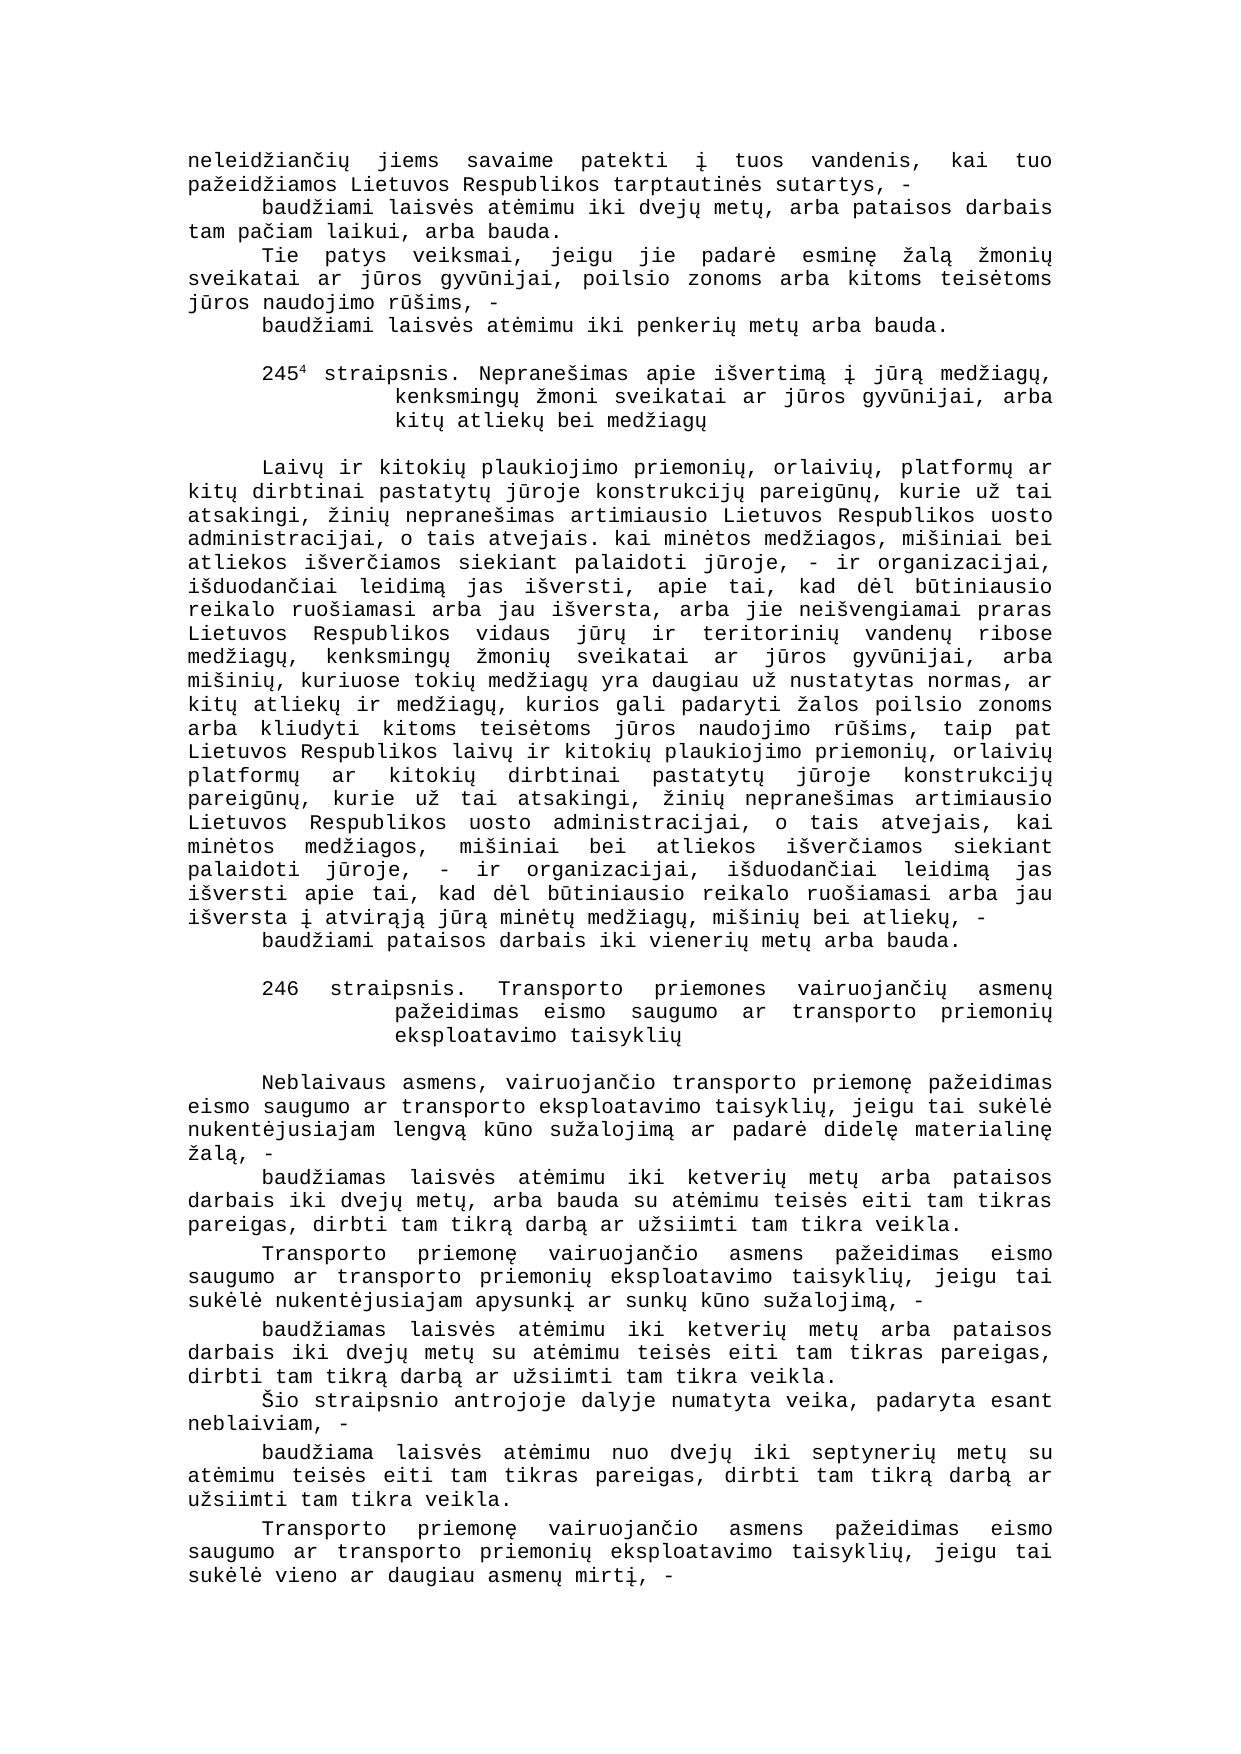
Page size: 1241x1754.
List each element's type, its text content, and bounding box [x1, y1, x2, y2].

text Laivų ir kitokių plaukiojimo priemonių, orlaivių, platformų ar kitų dirbtinai pastatytų jūroje konstrukcijų pareigūnų, kurie už tai atsakingi, žinių nepranešimas artimiausio Lietuvos Respublikos uosto administracijai, o tais atvejais. kai minėtos medžiagos, mišiniai bei atliekos išverčiamos siekiant palaidoti jūroje, - ir organizacijai, išduodančiai leidimą jas išversti, apie tai, kad dėl būtiniausio reikalo ruošiamasi arba jau išversta, arba jie neišvengiamai praras Lietuvos Respublikos vidaus jūrų ir teritorinių vandenų ribose medžiagų, kenksmingų žmonių sveikatai ar jūros gyvūnijai, arba mišinių, kuriuose tokių medžiagų yra daugiau už nustatytas normas, ar kitų atliekų ir medžiagų, kurios gali padaryti žalos poilsio zonoms arba kliudyti kitoms teisėtoms jūros naudojimo rūšims, taip pat Lietuvos Respublikos laivų ir kitokių plaukiojimo priemonių, orlaivių platformų ar kitokių dirbtinai pastatytų jūroje konstrukcijų pareigūnų, kurie už tai atsakingi, žinių nepranešimas artimiausio Lietuvos Respublikos uosto administracijai, o tais atvejais, kai minėtos medžiagos, mišiniai bei atliekos išverčiamos siekiant palaidoti jūroje, - ir organizacijai, išduodančiai leidimą jas išversti apie tai, kad dėl būtiniausio reikalo ruošiamasi arba jau išversta į atvirąją jūrą minėtų medžiagų, mišinių bei atliekų, - [187, 457, 1053, 930]
text 246 straipsnis. Transporto priemones vairuojančių asmenų pažeidimas eismo saugumo ar transporto priemonių eksploatavimo taisyklių [261, 978, 1053, 1048]
text Šio straipsnio antrojoje dalyje numatyta veika, padaryta esant neblaiviam, - [187, 1389, 1053, 1437]
text baudžiami pataisos darbais iki vienerių metų arba bauda. [187, 930, 1053, 954]
text 2454 straipsnis. Nepranešimas apie išvertimą į jūrą medžiagų, kenksmingų žmoni sveikatai ar jūros gyvūnijai, arba kitų atliekų bei medžiagų [261, 363, 1053, 434]
text baudžiami laisvės atėmimu iki penkerių metų arba bauda. [187, 316, 1053, 339]
text baudžiamas laisvės atėmimu iki ketverių metų arba pataisos darbais iki dvejų metų su atėmimu teisės eiti tam tikras pareigas, dirbti tam tikrą darbą ar užsiimti tam tikra veikla. [187, 1319, 1053, 1389]
text baudžiama laisvės atėmimu nuo dvejų iki septynerių metų su atėmimu teisės eiti tam tikras pareigas, dirbti tam tikrą darbą ar užsiimti tam tikra veikla. [187, 1442, 1053, 1513]
text baudžiami laisvės atėmimu iki dvejų metų, arba pataisos darbais tam pačiam laikui, arba bauda. [187, 197, 1053, 244]
text Transporto priemonę vairuojančio asmens pažeidimas eismo saugumo ar transporto priemonių eksploatavimo taisyklių, jeigu tai sukėlė vieno ar daugiau asmenų mirtį, - [187, 1518, 1053, 1589]
text baudžiamas laisvės atėmimu iki ketverių metų arba pataisos darbais iki dvejų metų, arba bauda su atėmimu teisės eiti tam tikras pareigas, dirbti tam tikrą darbą ar užsiimti tam tikra veikla. [187, 1167, 1053, 1238]
text Tie patys veiksmai, jeigu jie padarė esminę žalą žmonių sveikatai ar jūros gyvūnijai, poilsio zonoms arba kitoms teisėtoms jūros naudojimo rūšims, - [187, 244, 1053, 316]
text neleidžiančių jiems savaime patekti į tuos vandenis, kai tuo pažeidžiamos Lietuvos Respublikos tarptautinės sutartys, - [187, 150, 1053, 197]
text Neblaivaus asmens, vairuojančio transporto priemonę pažeidimas eismo saugumo ar transporto eksploatavimo taisyklių, jeigu tai sukėlė nukentėjusiajam lengvą kūno sužalojimą ar padarė didelę materialinę žalą, - [187, 1072, 1053, 1167]
text Transporto priemonę vairuojančio asmens pažeidimas eismo saugumo ar transporto priemonių eksploatavimo taisyklių, jeigu tai sukėlė nukentėjusiajam apysunkį ar sunkų kūno sužalojimą, - [187, 1243, 1053, 1314]
